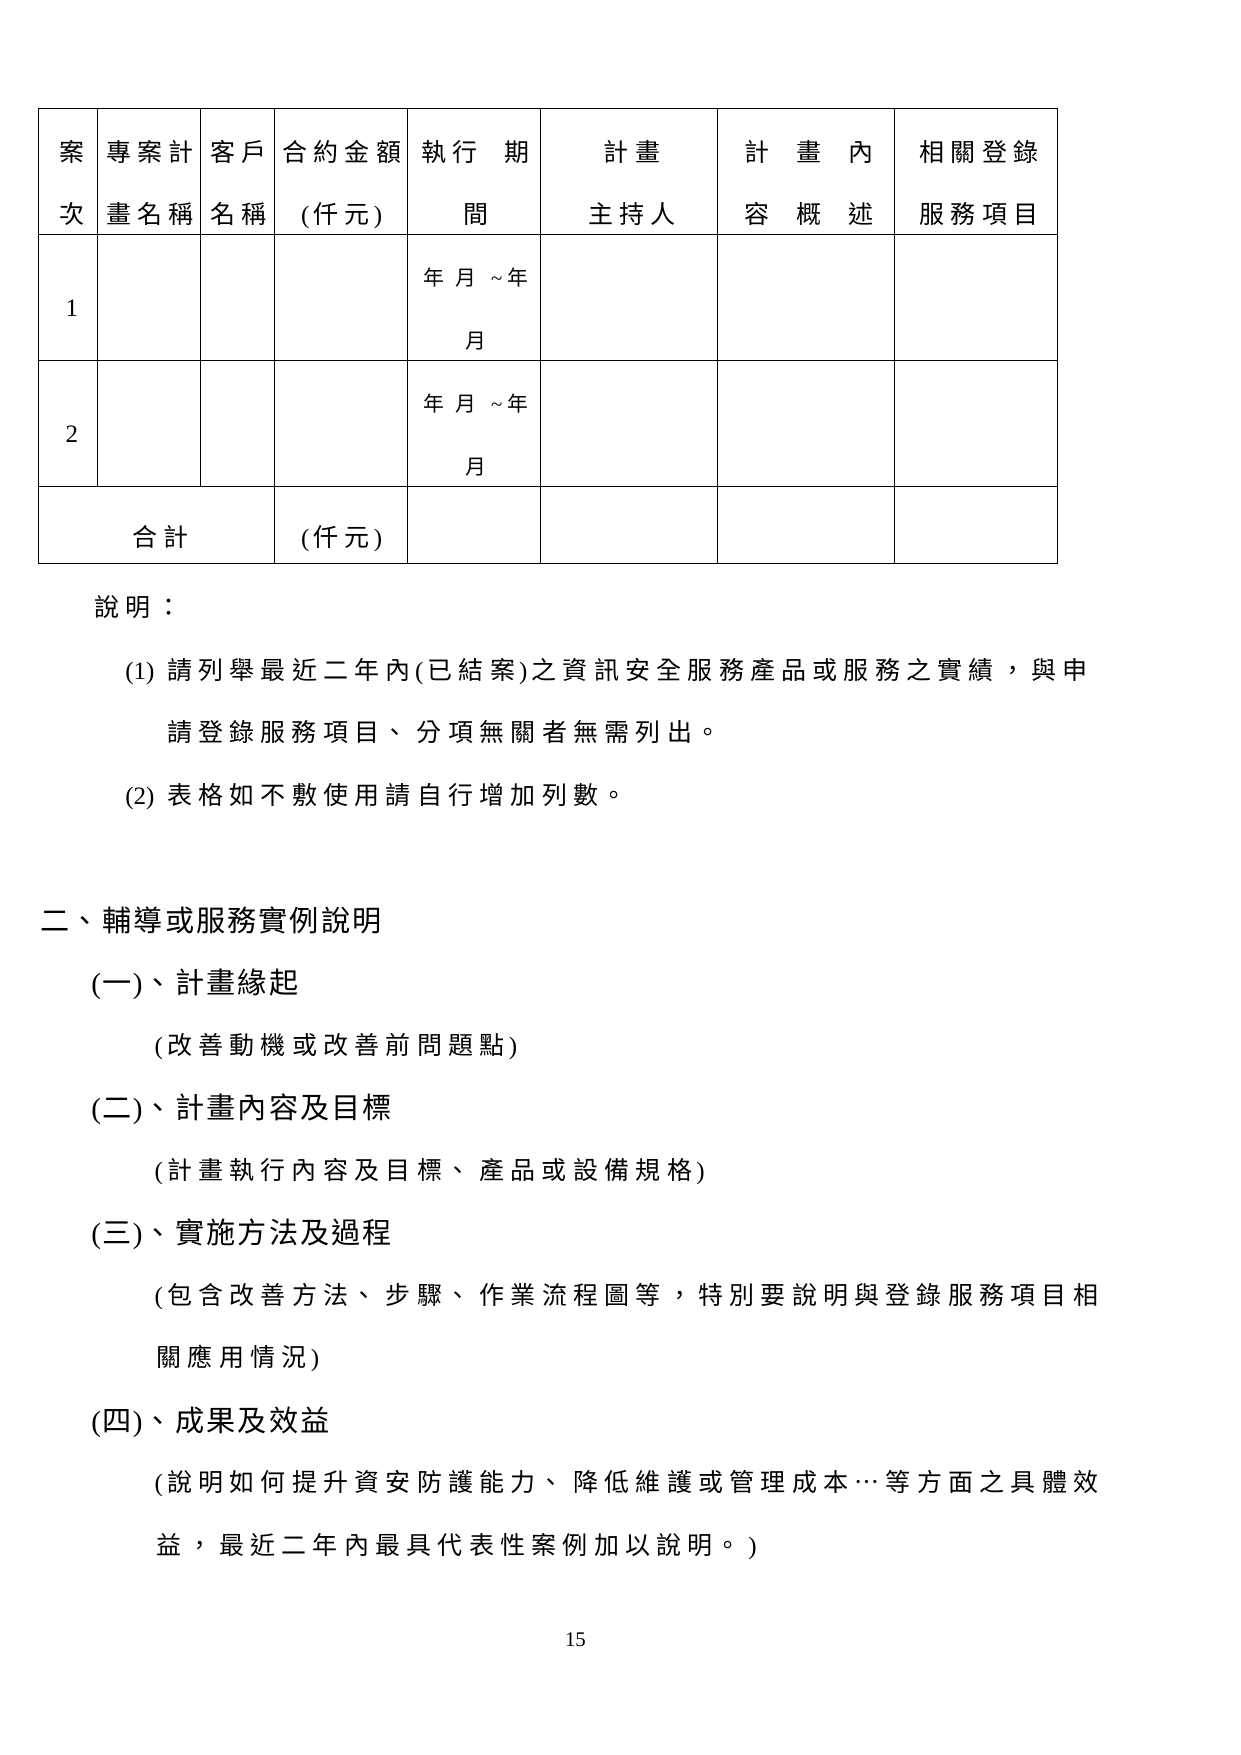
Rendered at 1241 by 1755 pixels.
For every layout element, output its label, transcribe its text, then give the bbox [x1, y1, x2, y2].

table_cell 年 月 ~年 月 [408, 361, 540, 486]
table_cell [541, 361, 717, 486]
text 說明： [83, 564, 1112, 627]
text (2) 表格如不敷使用請自行增加列數。 [116, 752, 1112, 814]
text (包含改善方法、步驟、作業流程圖等，特別要說明與登錄服務項目相關應用情況) [151, 1252, 1112, 1377]
table_cell [201, 361, 274, 486]
table_cell [895, 487, 1057, 563]
table_cell [408, 487, 540, 563]
table_header 相關登錄服務項目 [895, 109, 1057, 234]
text (說明如何提升資安防護能力、降低維護或管理成本…等方面之具體效益，最近二年內最具代表性案例加以說明。) [151, 1439, 1112, 1564]
text (一)、計畫緣起 [82, 939, 1112, 1002]
table_cell [275, 361, 407, 486]
text 二、輔導或服務實例說明 [39, 877, 1112, 939]
text (二)、計畫內容及目標 [82, 1064, 1112, 1127]
text (計畫執行內容及目標、產品或設備規格) [114, 1127, 1112, 1189]
table_cell [895, 361, 1057, 486]
table_cell [201, 235, 274, 360]
table_cell 合計 [39, 487, 274, 563]
text (改善動機或改善前問題點) [151, 1002, 1112, 1064]
table_cell [541, 487, 717, 563]
table_header 計畫 主持人 [541, 109, 717, 234]
table_header 合約金額 (仟元) [275, 109, 407, 234]
table_cell 1 [39, 235, 97, 360]
text (四)、成果及效益 [82, 1377, 1112, 1439]
table_header 案次 [39, 109, 97, 234]
table_cell [98, 361, 200, 486]
table_cell [718, 487, 894, 563]
table_cell 年 月 ~年 月 [408, 235, 540, 360]
text (1) 請列舉最近二年內(已結案)之資訊安全服務產品或服務之實績，與申請登錄服務項目、分項無關者無需列出。 [116, 627, 1112, 752]
table_header 客戶名稱 [201, 109, 274, 234]
table_header 計 畫 內 容 概 述 [718, 109, 894, 234]
table_cell [718, 361, 894, 486]
table_header 專案計畫名稱 [98, 109, 200, 234]
table_cell 2 [39, 361, 97, 486]
table_cell [541, 235, 717, 360]
table_header 執行 期間 [408, 109, 540, 234]
table_cell (仟元) [275, 487, 407, 563]
table_cell [275, 235, 407, 360]
table_cell [718, 235, 894, 360]
table_cell [98, 235, 200, 360]
table_cell [895, 235, 1057, 360]
text (三)、實施方法及過程 [82, 1189, 1112, 1252]
